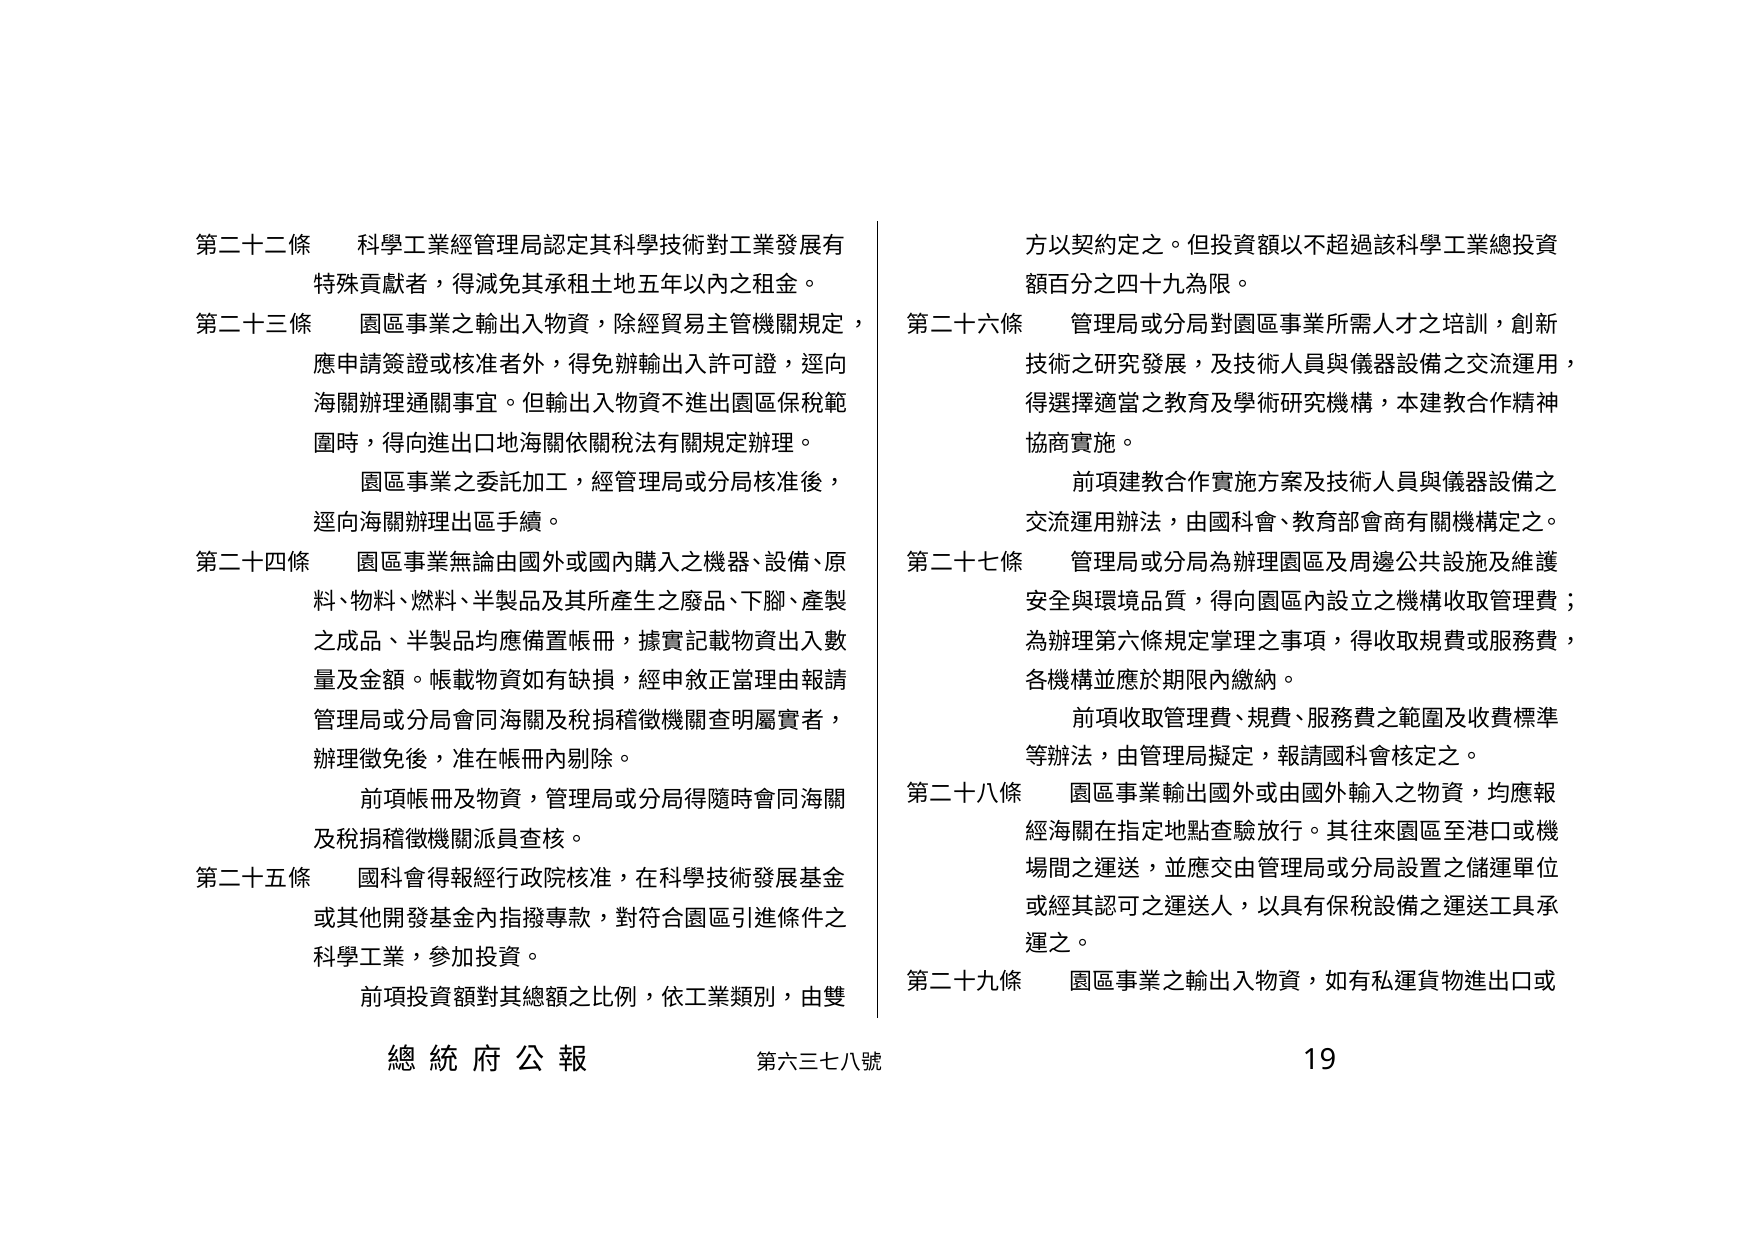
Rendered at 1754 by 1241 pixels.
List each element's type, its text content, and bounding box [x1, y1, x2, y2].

text 第二十八條 園區事業輸出國外或由國外輸入之物資，均應報經海關在指定地點查驗放行。其往來園區至港口或機場間之運送，並應交由管理局或分局設置之儲運單位或經其認可之運送人，以具有保稅設備之運送工具承運之。 [907, 772, 1559, 959]
text 第二十九條 園區事業之輸出入物資，如有私運貨物進出口或 [907, 959, 1559, 997]
text 第二十七條 管理局或分局為辦理園區及周邊公共設施及維護安全與環境品質，得向園區內設立之機構收取管理費；為辦理第六條規定掌理之事項，得收取規費或服務費，各機構並應於期限內繳納。 [907, 538, 1559, 697]
text 第二十二條 科學工業經管理局認定其科學技術對工業發展有特殊貢獻者，得減免其承租土地五年以內之租金。 [195, 222, 847, 301]
text 前項建教合作實施方案及技術人員與儀器設備之交流運用辦法，由國科會、教育部會商有關機構定之。 [1025, 459, 1559, 538]
text 方以契約定之。但投資額以不超過該科學工業總投資額百分之四十九為限。 [1025, 222, 1559, 301]
text 前項投資額對其總額之比例，依工業類別，由雙 [313, 974, 847, 1013]
text 第二十三條 園區事業之輸出入物資，除經貿易主管機關規定，應申請簽證或核准者外，得免辦輸出入許可證，逕向海關辦理通關事宜。但輸出入物資不進出園區保稅範圍時，得向進出口地海關依關稅法有關規定辦理。 [195, 301, 847, 459]
text 第二十五條 國科會得報經行政院核准，在科學技術發展基金或其他開發基金內指撥專款，對符合園區引進條件之科學工業，參加投資。 [195, 855, 847, 974]
text 第二十六條 管理局或分局對園區事業所需人才之培訓，創新技術之研究發展，及技術人員與儀器設備之交流運用，得選擇適當之教育及學術研究機構，本建教合作精神協商實施。 [907, 301, 1559, 459]
text 園區事業之委託加工，經管理局或分局核准後，逕向海關辦理出區手續。 [313, 459, 847, 538]
text 前項帳冊及物資，管理局或分局得隨時會同海關及稅捐稽徵機關派員查核。 [313, 776, 847, 855]
text 前項收取管理費、規費、服務費之範圍及收費標準等辦法，由管理局擬定，報請國科會核定之。 [1025, 697, 1559, 772]
text 第二十四條 園區事業無論由國外或國內購入之機器、設備、原料、物料、燃料、半製品及其所產生之廢品、下腳、產製之成品、半製品均應備置帳冊，據實記載物資出入數量及金額。帳載物資如有缺損，經申敘正當理由報請管理局或分局會同海關及稅捐稽徵機關查明屬實者，辦理徵免後，准在帳冊內剔除。 [195, 538, 847, 776]
